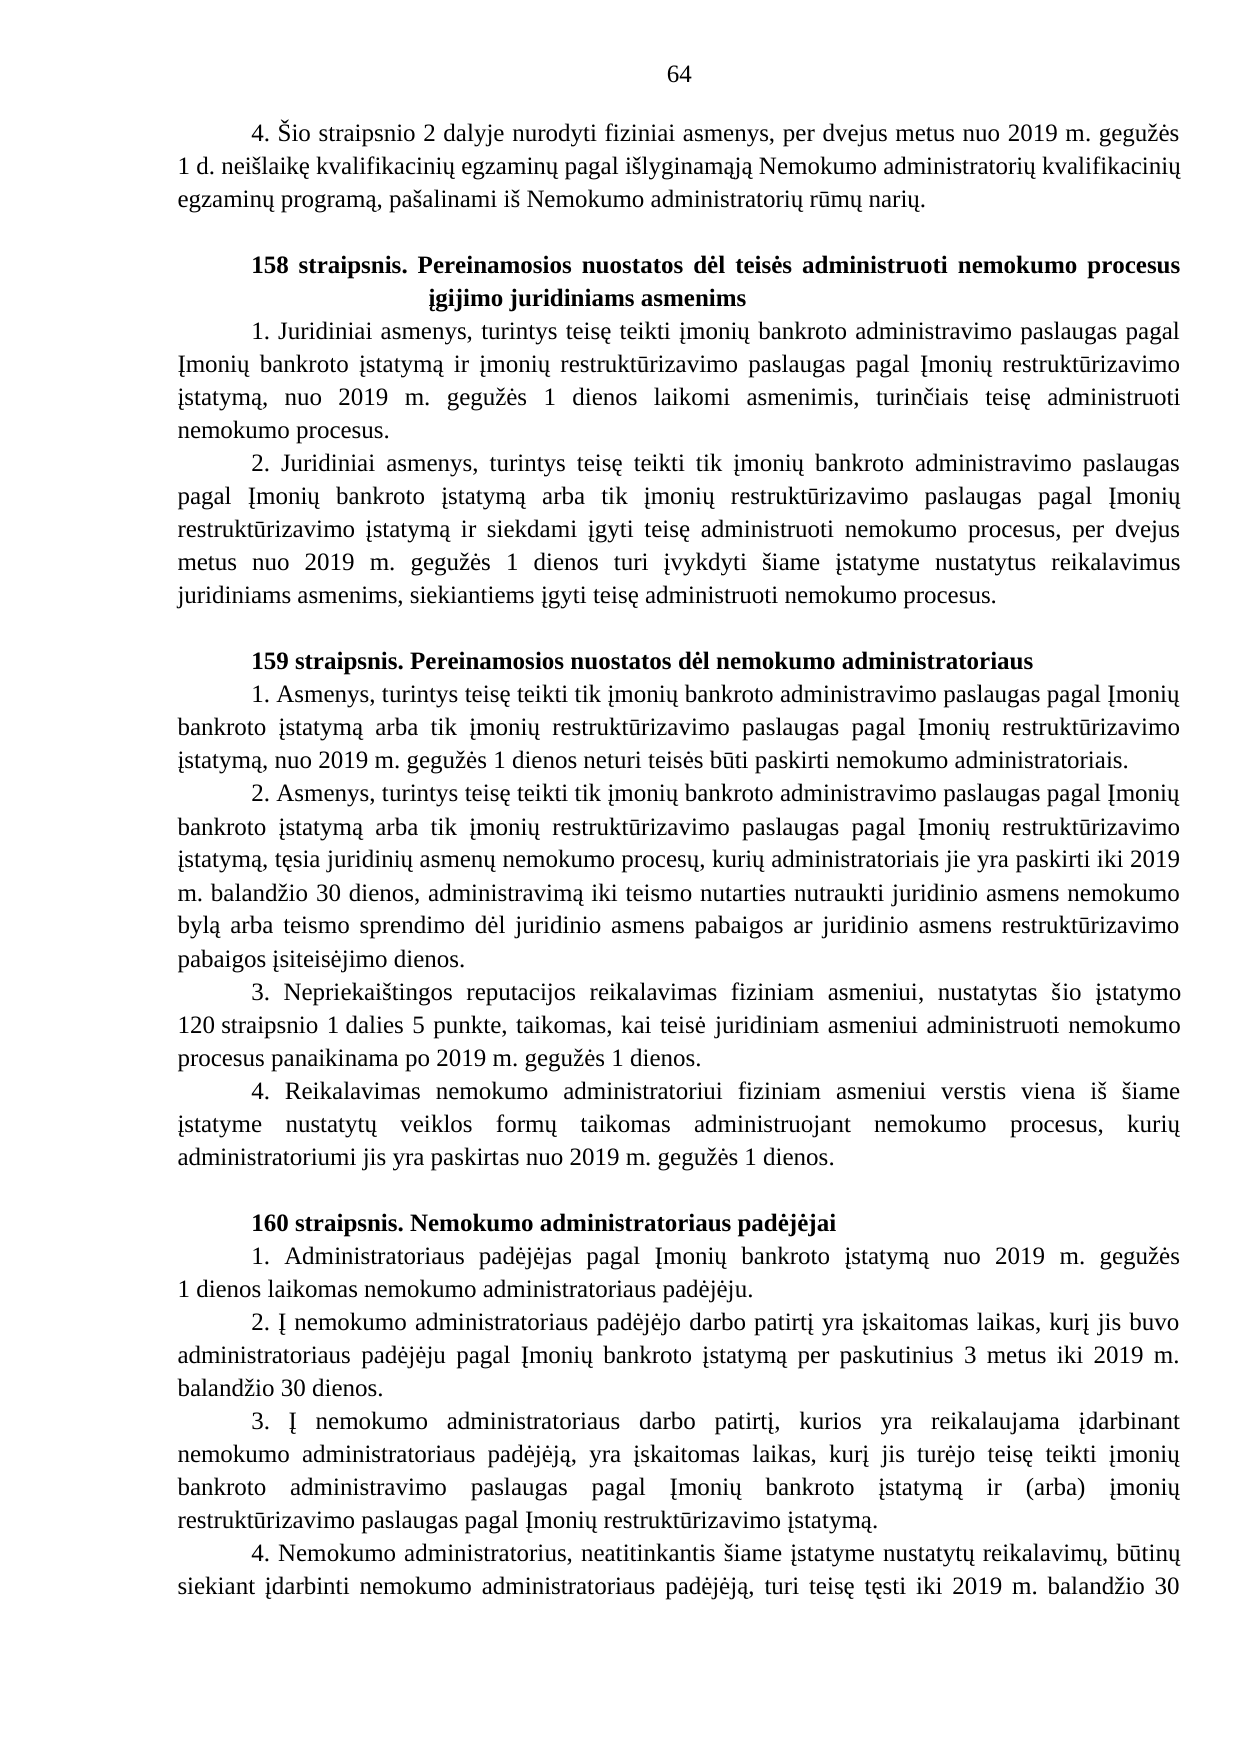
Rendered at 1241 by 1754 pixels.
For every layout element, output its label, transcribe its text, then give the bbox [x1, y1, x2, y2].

text 4. Nemokumo administratorius, neatitinkantis šiame įstatyme nustatytų reikalavimų, būtinų siekiant įdarbinti nemokumo administratoriaus padėjėją, turi teisę tęsti iki 2019 m. balandžio 30 [177, 1538, 1181, 1600]
text 2. Asmenys, turintys teisę teikti tik įmonių bankroto administravimo paslaugas pagal Įmonių bankroto įstatymą arba tik įmonių restruktūrizavimo paslaugas pagal Įmonių restruktūrizavimo įstatymą, tęsia juridinių asmenų nemokumo procesų, kurių administratoriais jie yra paskirti iki 2019 m. balandžio 30 dienos, administravimą iki teismo nutarties nutraukti juridinio asmens nemokumo bylą arba teismo sprendimo dėl juridinio asmens pabaigos ar juridinio asmens restruktūrizavimo pabaigos įsiteisėjimo dienos. [177, 778, 1181, 972]
text 2. Juridiniai asmenys, turintys teisę teikti tik įmonių bankroto administravimo paslaugas pagal Įmonių bankroto įstatymą arba tik įmonių restruktūrizavimo paslaugas pagal Įmonių restruktūrizavimo įstatymą ir siekdami įgyti teisę administruoti nemokumo procesus, per dvejus metus nuo 2019 m. gegužės 1 dienos turi įvykdyti šiame įstatyme nustatytus reikalavimus juridiniams asmenims, siekiantiems įgyti teisę administruoti nemokumo procesus. [177, 448, 1181, 609]
text 1. Administratoriaus padėjėjas pagal Įmonių bankroto įstatymą nuo 2019 m. gegužės 1 dienos laikomas nemokumo administratoriaus padėjėju. [177, 1241, 1181, 1303]
text 2. Į nemokumo administratoriaus padėjėjo darbo patirtį yra įskaitomas laikas, kurį jis buvo administratoriaus padėjėju pagal Įmonių bankroto įstatymą per paskutinius 3 metus iki 2019 m. balandžio 30 dienos. [177, 1307, 1181, 1402]
text 3. Nepriekaištingos reputacijos reikalavimas fiziniam asmeniui, nustatytas šio įstatymo 120 straipsnio 1 dalies 5 punkte, taikomas, kai teisė juridiniam asmeniui administruoti nemokumo procesus panaikinama po 2019 m. gegužės 1 dienos. [177, 977, 1181, 1071]
text 3. Į nemokumo administratoriaus darbo patirtį, kurios yra reikalaujama įdarbinant nemokumo administratoriaus padėjėją, yra įskaitomas laikas, kurį jis turėjo teisę teikti įmonių bankroto administravimo paslaugas pagal Įmonių bankroto įstatymą ir (arba) įmonių restruktūrizavimo paslaugas pagal Įmonių restruktūrizavimo įstatymą. [177, 1406, 1181, 1534]
text 4. Šio straipsnio 2 dalyje nurodyti fiziniai asmenys, per dvejus metus nuo 2019 m. gegužės 1 d. neišlaikę kvalifikacinių egzaminų pagal išlyginamąją Nemokumo administratorių kvalifikacinių egzaminų programą, pašalinami iš Nemokumo administratorių rūmų narių. [177, 118, 1181, 213]
text 4. Reikalavimas nemokumo administratoriui fiziniam asmeniui verstis viena iš šiame įstatyme nustatytų veiklos formų taikomas administruojant nemokumo procesus, kurių administratoriumi jis yra paskirtas nuo 2019 m. gegužės 1 dienos. [177, 1076, 1181, 1171]
text 159 straipsnis. Pereinamosios nuostatos dėl nemokumo administratoriaus [177, 646, 1181, 675]
text 158 straipsnis. Pereinamosios nuostatos dėl teisės administruoti nemokumo procesus įgijimo juridiniams asmenims [251, 250, 1181, 312]
text 1. Juridiniai asmenys, turintys teisę teikti įmonių bankroto administravimo paslaugas pagal Įmonių bankroto įstatymą ir įmonių restruktūrizavimo paslaugas pagal Įmonių restruktūrizavimo įstatymą, nuo 2019 m. gegužės 1 dienos laikomi asmenimis, turinčiais teisę administruoti nemokumo procesus. [177, 316, 1181, 444]
text 160 straipsnis. Nemokumo administratoriaus padėjėjai [177, 1208, 1181, 1237]
text 1. Asmenys, turintys teisę teikti tik įmonių bankroto administravimo paslaugas pagal Įmonių bankroto įstatymą arba tik įmonių restruktūrizavimo paslaugas pagal Įmonių restruktūrizavimo įstatymą, nuo 2019 m. gegužės 1 dienos neturi teisės būti paskirti nemokumo administratoriais. [177, 679, 1181, 774]
